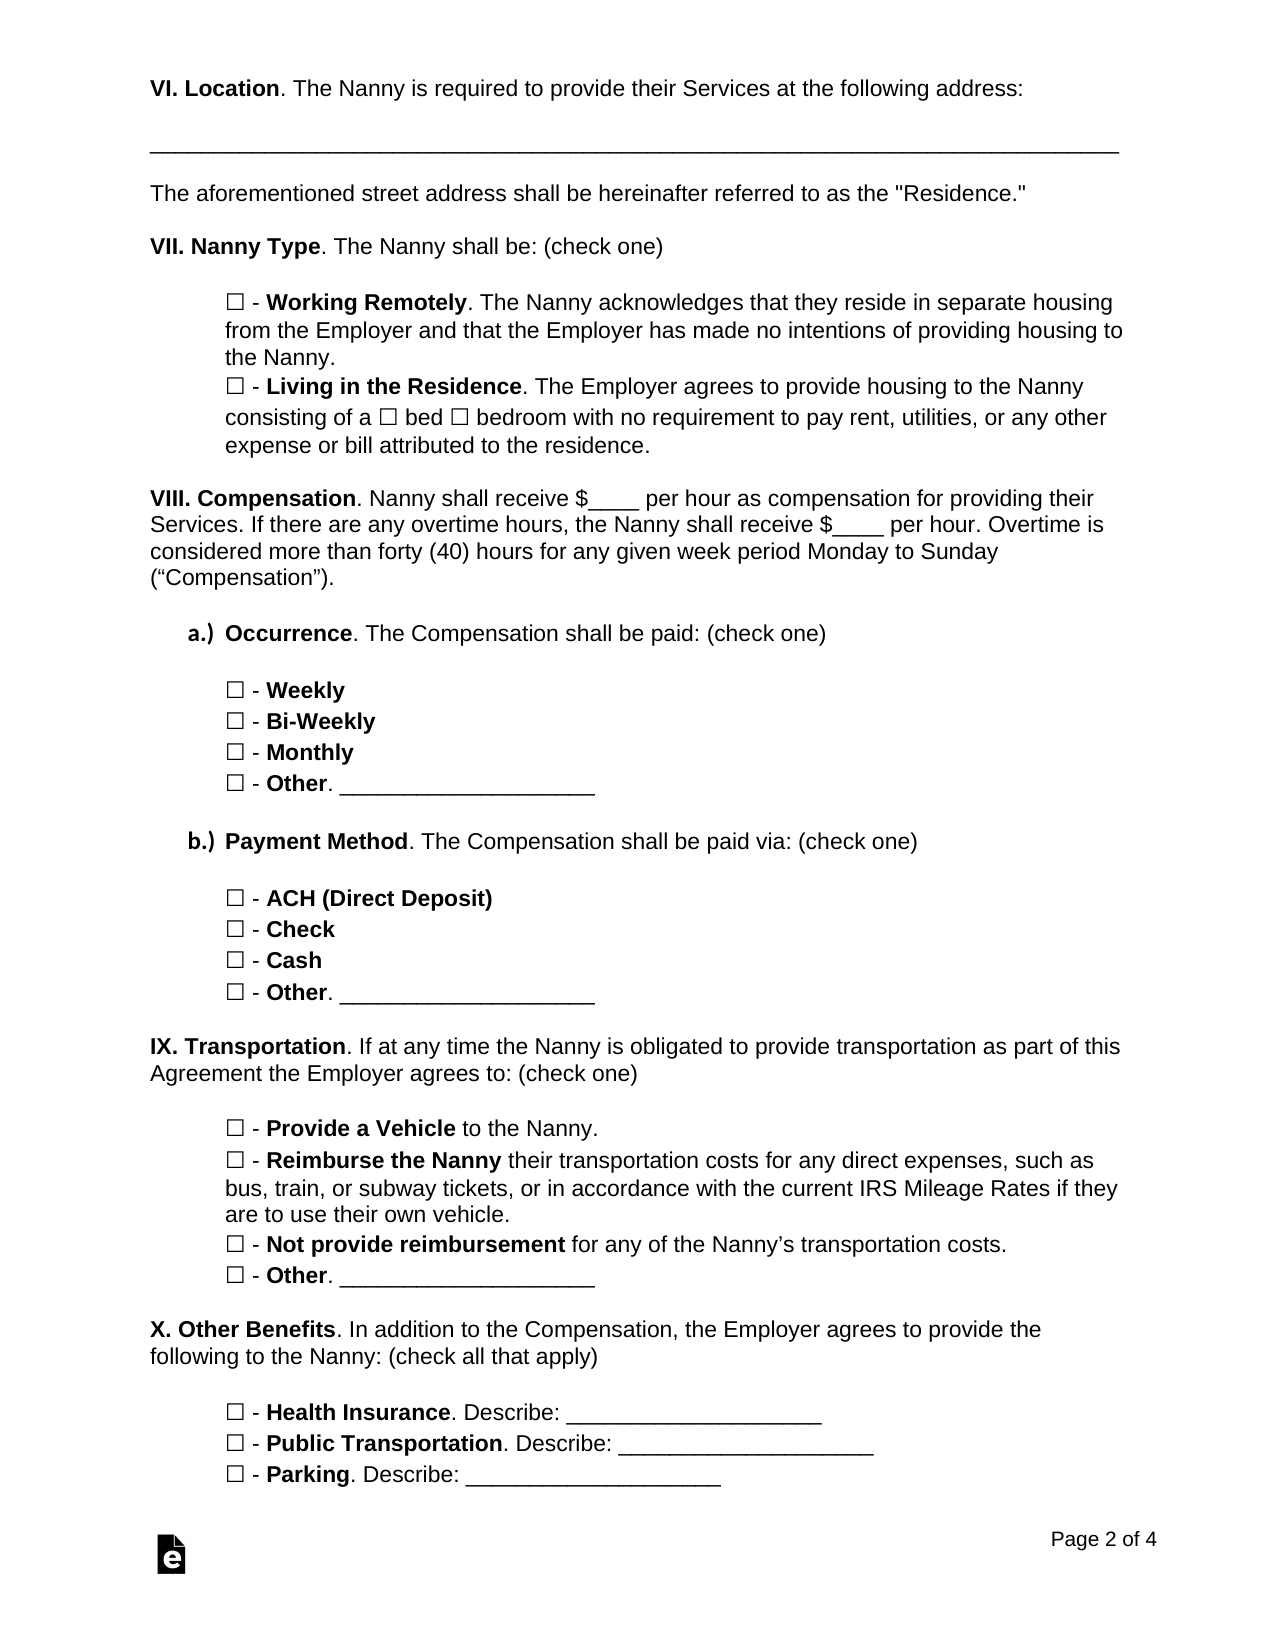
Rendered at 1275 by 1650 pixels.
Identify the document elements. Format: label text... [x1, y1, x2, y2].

text ☐ - Monthly [225, 736, 1125, 767]
text VII. Nanny Type. The Nanny shall be: (check one) [150, 233, 1125, 259]
text ☐ - Weekly [225, 674, 1125, 705]
text IX. Transportation. If at any time the Nanny is obligated to provide transportation as part of this Agreement the Employer agrees to: (check one) [150, 1033, 1125, 1086]
text ☐ - Other. ____________________ [225, 976, 1125, 1007]
text The aforementioned street address shall be hereinafter referred to as the "Residence." [150, 180, 1125, 207]
text ☐ - Reimburse the Nanny their transportation costs for any direct expenses, such as bus, train, or subway tickets, or in accordance with the current IRS Mileage Rates if they are to use their own vehicle. [225, 1143, 1125, 1227]
text ____________________________________________________________________________ [150, 128, 1125, 154]
text ☐ - Other. ____________________ [225, 767, 1125, 799]
text ☐ - Public Transportation. Describe: ____________________ [225, 1427, 1125, 1458]
text ☐ - Health Insurance. Describe: ____________________ [225, 1395, 1125, 1427]
text ☐ - ACH (Direct Deposit) [225, 882, 1125, 913]
text ☐ - Cash [225, 944, 1125, 976]
list Occurrence. The Compensation shall be paid: (check one) [187, 617, 1125, 647]
text ☐ - Not provide reimbursement for any of the Nanny’s transportation costs. [225, 1227, 1125, 1259]
text ☐ - Provide a Vehicle to the Nanny. [225, 1112, 1125, 1143]
text X. Other Benefits. In addition to the Compensation, the Employer agrees to provide the following to the Nanny: (check all that apply) [150, 1316, 1125, 1369]
list Payment Method. The Compensation shall be paid via: (check one) [187, 825, 1125, 856]
text VIII. Compensation. Nanny shall receive $____ per hour as compensation for providing their Services. If there are any overtime hours, the Nanny shall receive $____ per hour. Overtime is considered more than forty (40) hours for any given week period Monday to Sunday (“Compensation”). [150, 485, 1125, 590]
text VI. Location. The Nanny is required to provide their Services at the following address: [150, 75, 1125, 101]
text ☐ - Parking. Describe: ____________________ [225, 1458, 1125, 1489]
text ☐ - Working Remotely. The Nanny acknowledges that they reside in separate housing from the Employer and that the Employer has made no intentions of providing housing to the Nanny. [225, 286, 1125, 370]
text ☐ - Other. ____________________ [225, 1259, 1125, 1290]
text ☐ - Bi-Weekly [225, 705, 1125, 736]
text ☐ - Living in the Residence. The Employer agrees to provide housing to the Nanny consisting of a ☐ bed ☐ bedroom with no requirement to pay rent, utilities, or any other expense or bill attributed to the residence. [225, 370, 1125, 459]
text ☐ - Check [225, 913, 1125, 944]
